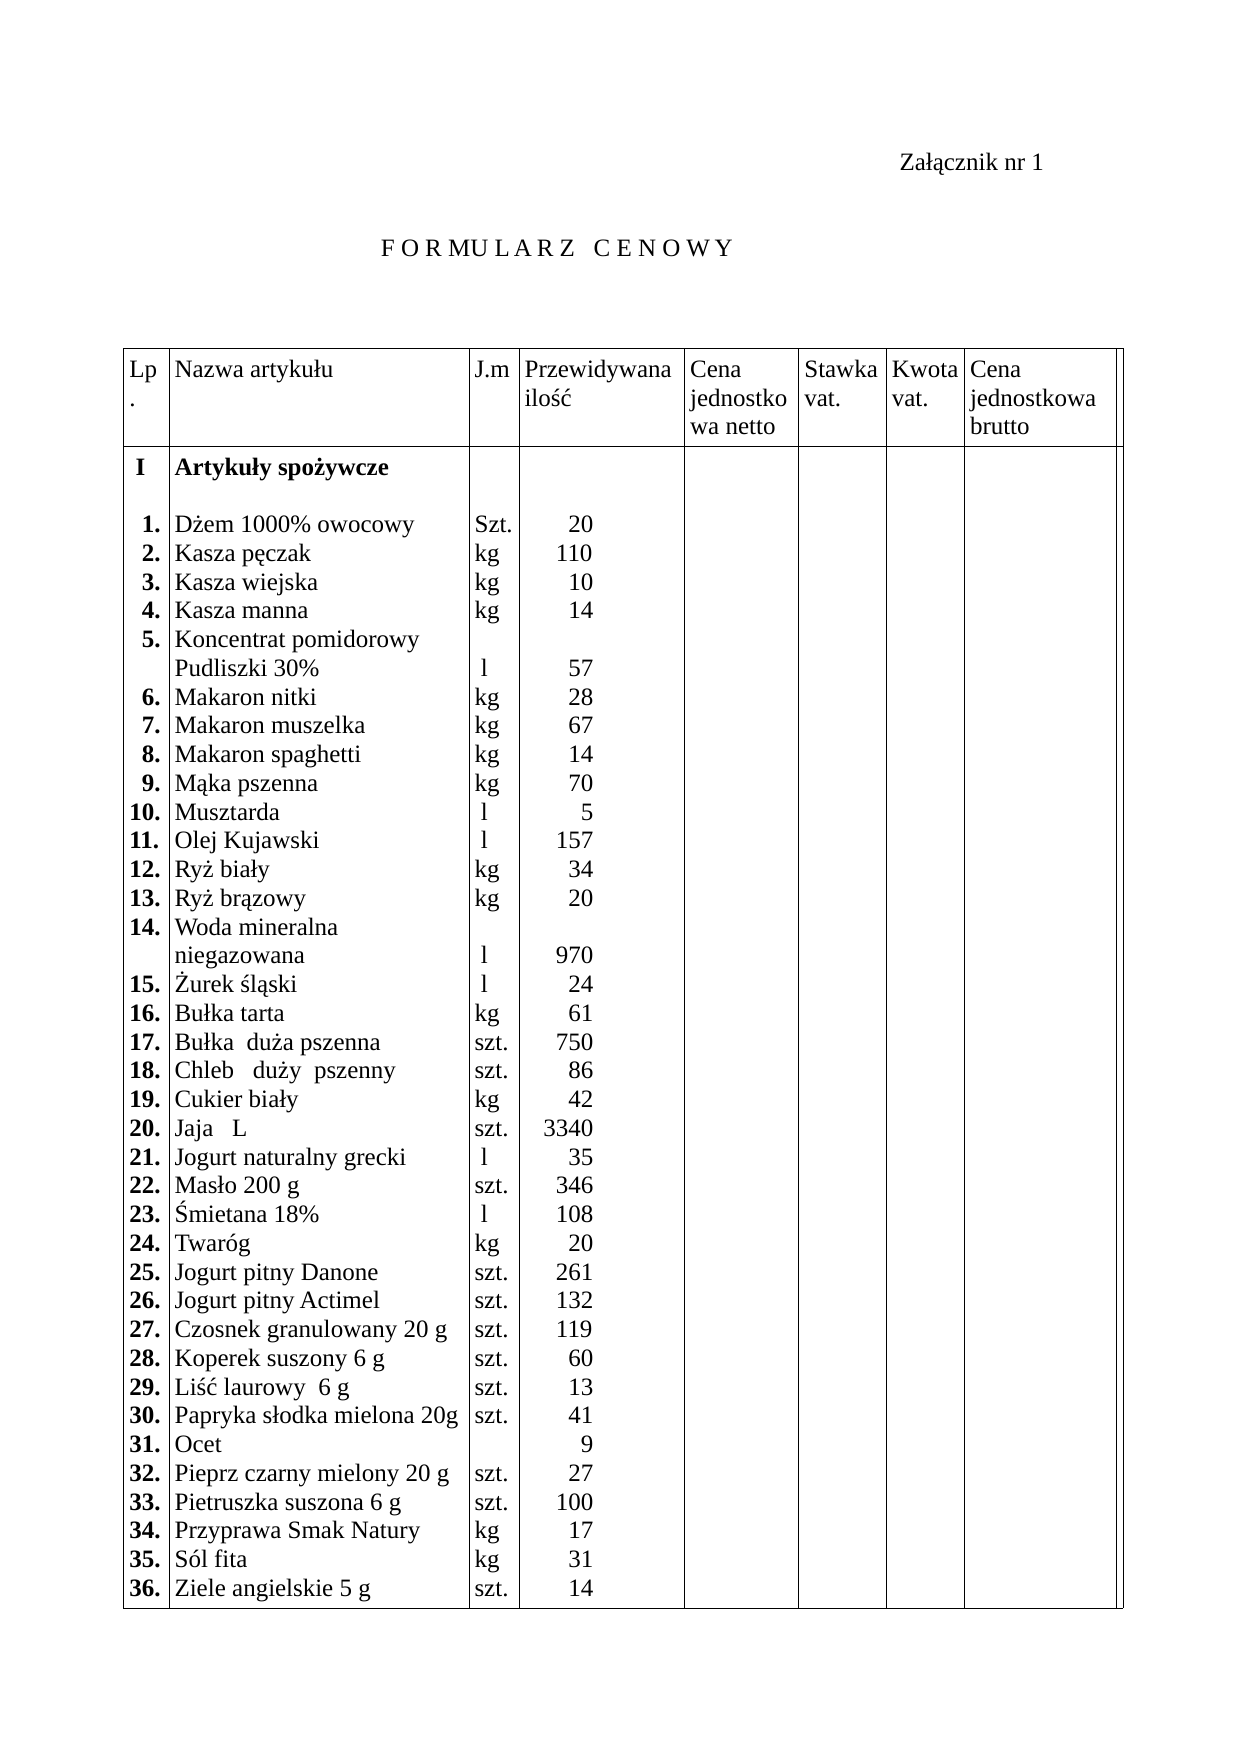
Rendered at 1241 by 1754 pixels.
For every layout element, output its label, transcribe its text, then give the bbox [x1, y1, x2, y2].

table_cell I 1. 2. 3. 4. 5. 6. 7. 8. 9. 10. 11. 12. 13. 14. 15. 16. 17. 18. 19. 20. 21. 22. 23. 24. 25. 26. 27. 28. 29. 30. 31. 32. 33. 34. 35. 36. [124, 447, 169, 1607]
table_header Lp. [124, 349, 169, 446]
table_header J.m [470, 349, 519, 446]
table_cell Artykuły spożywcze Dżem 1000% owocowy Kasza pęczak Kasza wiejska Kasza manna Koncentrat pomidorowy Pudliszki 30% Makaron nitki Makaron muszelka Makaron spaghetti Mąka pszenna Musztarda Olej Kujawski Ryż biały Ryż brązowy Woda mineralna niegazowana Żurek śląski Bułka tarta Bułka duża pszenna Chleb duży pszenny Cukier biały Jaja L Jogurt naturalny grecki Masło 200 g Śmietana 18% Twaróg Jogurt pitny Danone Jogurt pitny Actimel Czosnek granulowany 20 g Koperek suszony 6 g Liść laurowy 6 g Papryka słodka mielona 20g Ocet Pieprz czarny mielony 20 g Pietruszka suszona 6 g Przyprawa Smak Natury Sól fita Ziele angielskie 5 g [170, 447, 469, 1607]
table_header Kwota vat. [887, 349, 964, 446]
table_cell [799, 447, 886, 1607]
table_cell [965, 447, 1116, 1607]
text Załącznik nr 1 [118, 147, 1122, 176]
table_cell Szt. kg kg kg l kg kg kg kg l l kg kg l l kg szt. szt. kg szt. l szt. l kg szt. szt. szt. szt. szt. szt. szt. szt. kg kg szt. [470, 447, 519, 1607]
table_cell [887, 447, 964, 1607]
table_header Cena jednostkowa brutto [965, 349, 1116, 446]
text F O R MU L A R Z C E N O W Y [118, 233, 1122, 262]
table_header Przewidywana ilość [520, 349, 684, 446]
table_cell [685, 447, 798, 1607]
table_header [1117, 349, 1123, 446]
table_cell 20 110 10 14 57 28 67 14 70 5 157 34 20 970 24 61 750 86 42 3340 35 346 108 20 261 132 119 60 13 41 9 27 100 17 31 14 [520, 447, 684, 1607]
table_cell [1117, 447, 1123, 1607]
table_header Cena jednostkowa netto [685, 349, 798, 446]
table_header Nazwa artykułu [170, 349, 469, 446]
table_header Stawka vat. [799, 349, 886, 446]
